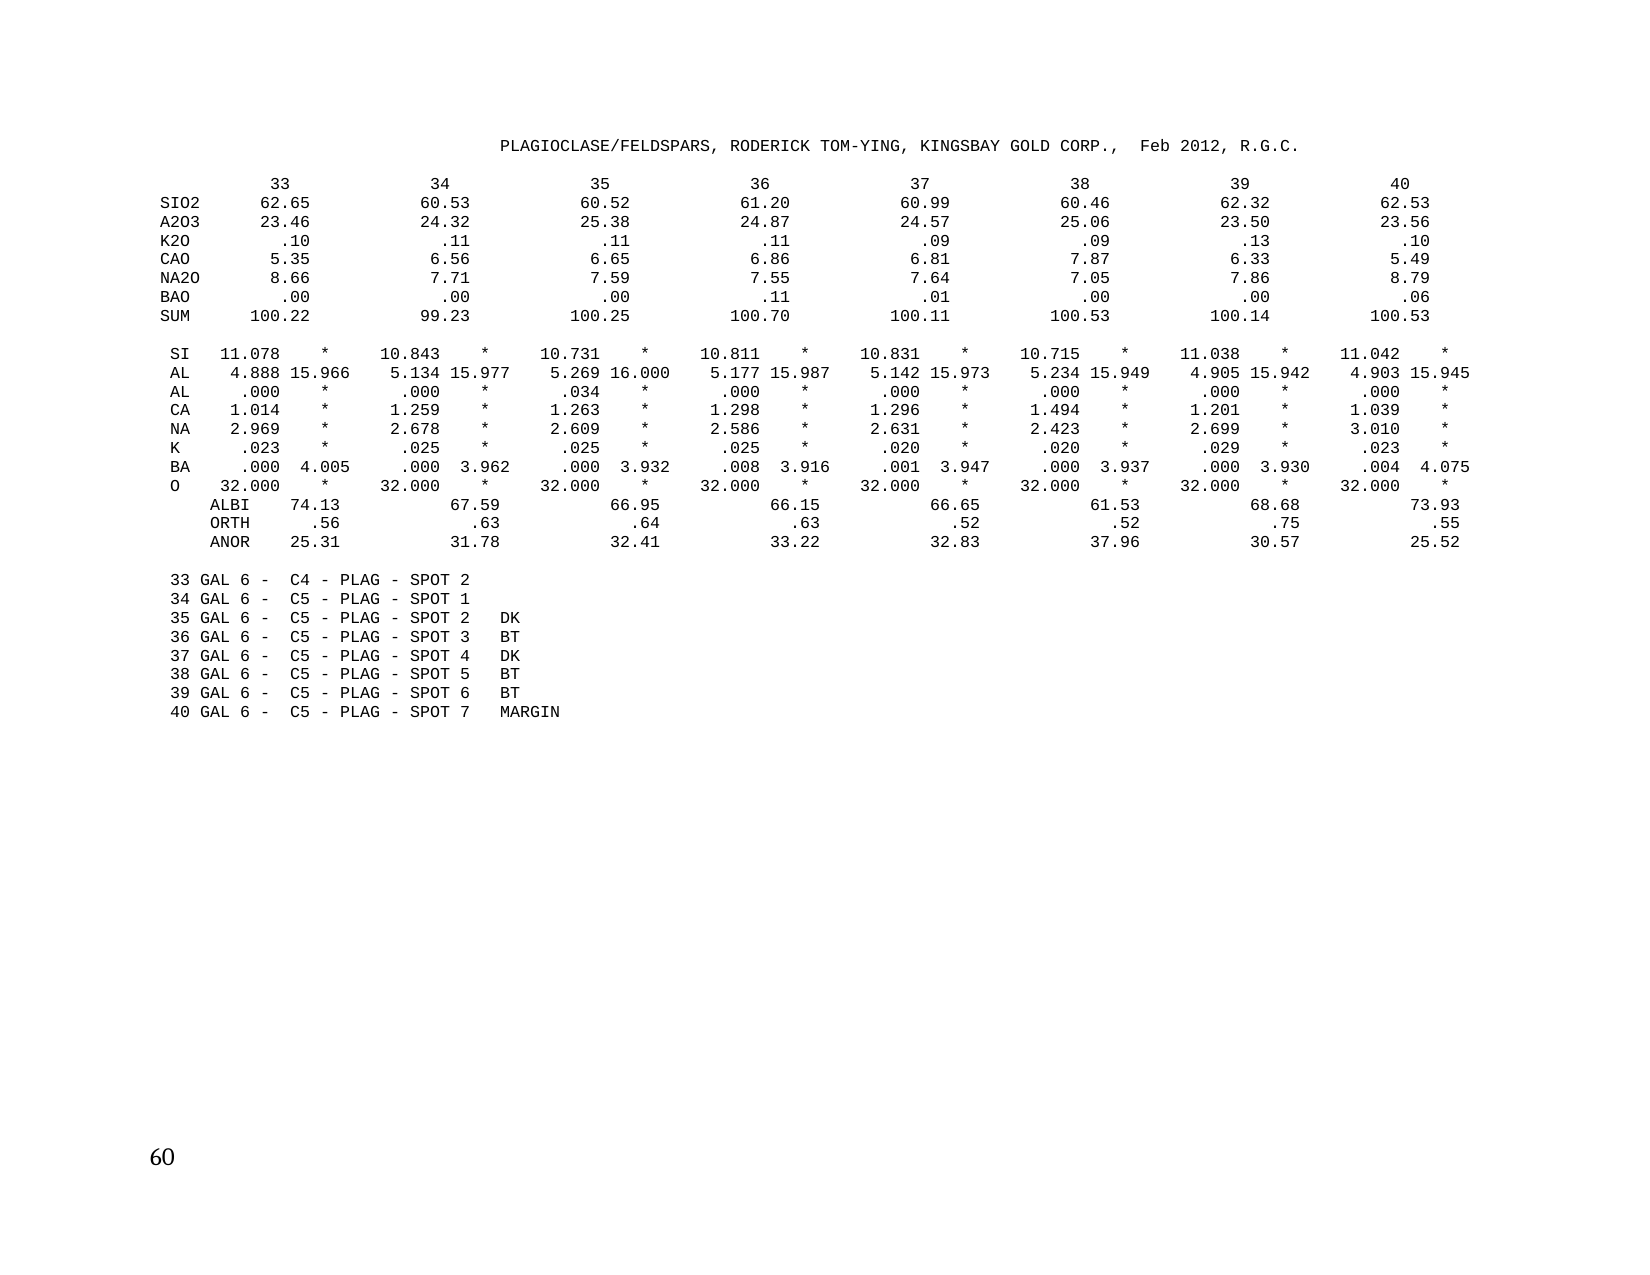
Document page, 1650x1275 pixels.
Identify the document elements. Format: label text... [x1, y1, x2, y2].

text 34 GAL 6 - C5 - PLAG - SPOT 1 [150, 591, 1500, 609]
text A2O3 23.46 24.32 25.38 24.87 24.57 25.06 23.50 23.56 [150, 213, 1500, 232]
text 36 GAL 6 - C5 - PLAG - SPOT 3 BT [150, 628, 1500, 647]
text 38 GAL 6 - C5 - PLAG - SPOT 5 BT [150, 666, 1500, 685]
text SIO2 62.65 60.53 60.52 61.20 60.99 60.46 62.32 62.53 [150, 194, 1500, 213]
text 40 GAL 6 - C5 - PLAG - SPOT 7 MARGIN [150, 704, 1500, 722]
text 35 GAL 6 - C5 - PLAG - SPOT 2 DK [150, 609, 1500, 628]
text AL .000 * .000 * .034 * .000 * .000 * .000 * .000 * .000 * [150, 383, 1500, 402]
text K .023 * .025 * .025 * .025 * .020 * .020 * .029 * .023 * [150, 440, 1500, 458]
text SUM 100.22 99.23 100.25 100.70 100.11 100.53 100.14 100.53 [150, 308, 1500, 327]
text BA .000 4.005 .000 3.962 .000 3.932 .008 3.916 .001 3.947 .000 3.937 .000 3.930 .004 4.075 [150, 458, 1500, 477]
text 33 34 35 36 37 38 39 40 [150, 176, 1500, 194]
text PLAGIOCLASE/FELDSPARS, RODERICK TOM-YING, KINGSBAY GOLD CORP., Feb 2012, R.G.C. [150, 138, 1500, 157]
text SI 11.078 * 10.843 * 10.731 * 10.811 * 10.831 * 10.715 * 11.038 * 11.042 * [150, 345, 1500, 364]
text 39 GAL 6 - C5 - PLAG - SPOT 6 BT [150, 685, 1500, 704]
text 37 GAL 6 - C5 - PLAG - SPOT 4 DK [150, 647, 1500, 666]
text ANOR 25.31 31.78 32.41 33.22 32.83 37.96 30.57 25.52 [150, 534, 1500, 553]
text ORTH .56 .63 .64 .63 .52 .52 .75 .55 [150, 515, 1500, 534]
text NA2O 8.66 7.71 7.59 7.55 7.64 7.05 7.86 8.79 [150, 270, 1500, 289]
text 33 GAL 6 - C4 - PLAG - SPOT 2 [150, 572, 1500, 591]
text O 32.000 * 32.000 * 32.000 * 32.000 * 32.000 * 32.000 * 32.000 * 32.000 * [150, 477, 1500, 496]
text ALBI 74.13 67.59 66.95 66.15 66.65 61.53 68.68 73.93 [150, 496, 1500, 515]
text CA 1.014 * 1.259 * 1.263 * 1.298 * 1.296 * 1.494 * 1.201 * 1.039 * [150, 402, 1500, 421]
text AL 4.888 15.966 5.134 15.977 5.269 16.000 5.177 15.987 5.142 15.973 5.234 15.949 4.905 15.942 4.903 15.945 [150, 364, 1500, 383]
text NA 2.969 * 2.678 * 2.609 * 2.586 * 2.631 * 2.423 * 2.699 * 3.010 * [150, 421, 1500, 440]
text K2O .10 .11 .11 .11 .09 .09 .13 .10 [150, 232, 1500, 251]
text BAO .00 .00 .00 .11 .01 .00 .00 .06 [150, 289, 1500, 308]
text CAO 5.35 6.56 6.65 6.86 6.81 7.87 6.33 5.49 [150, 251, 1500, 270]
